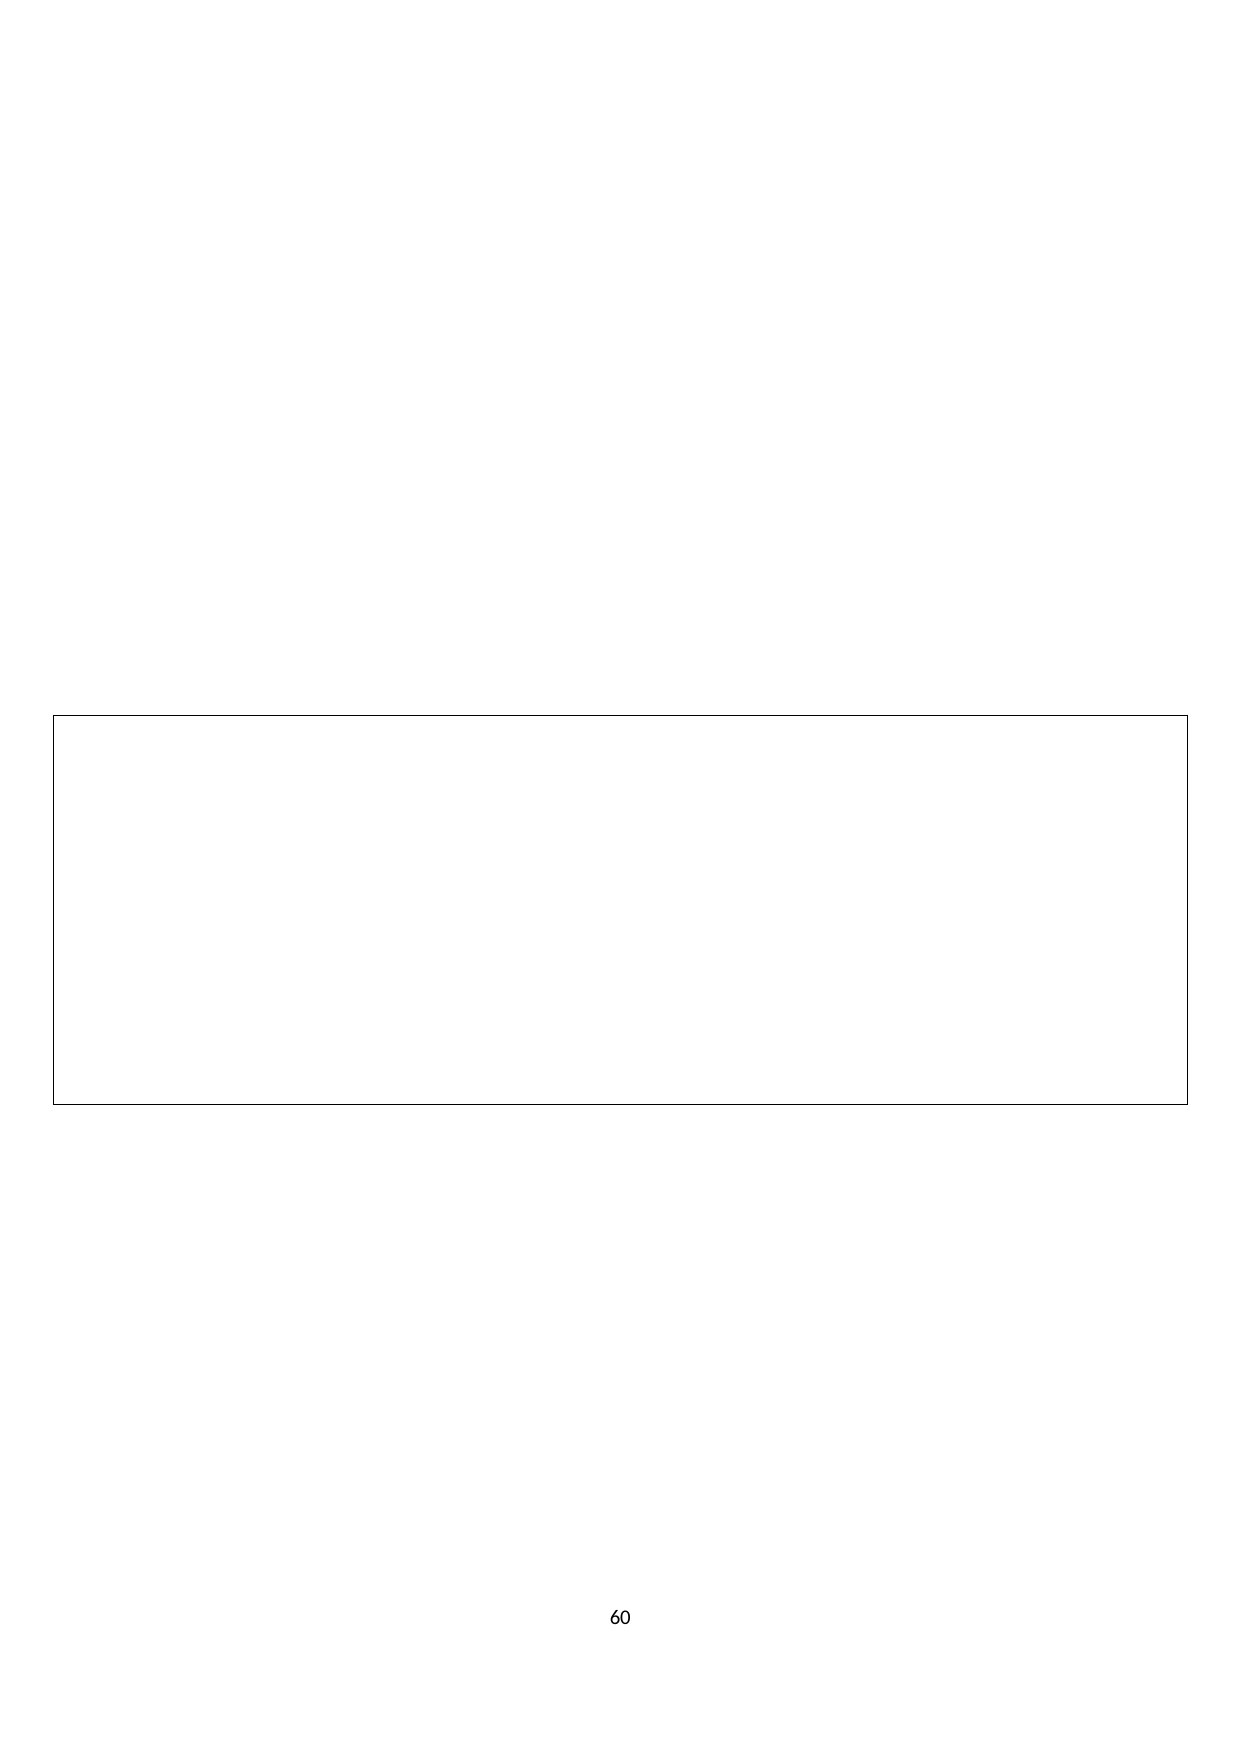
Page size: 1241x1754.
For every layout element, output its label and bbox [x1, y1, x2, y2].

table_cell [54, 716, 1187, 1104]
